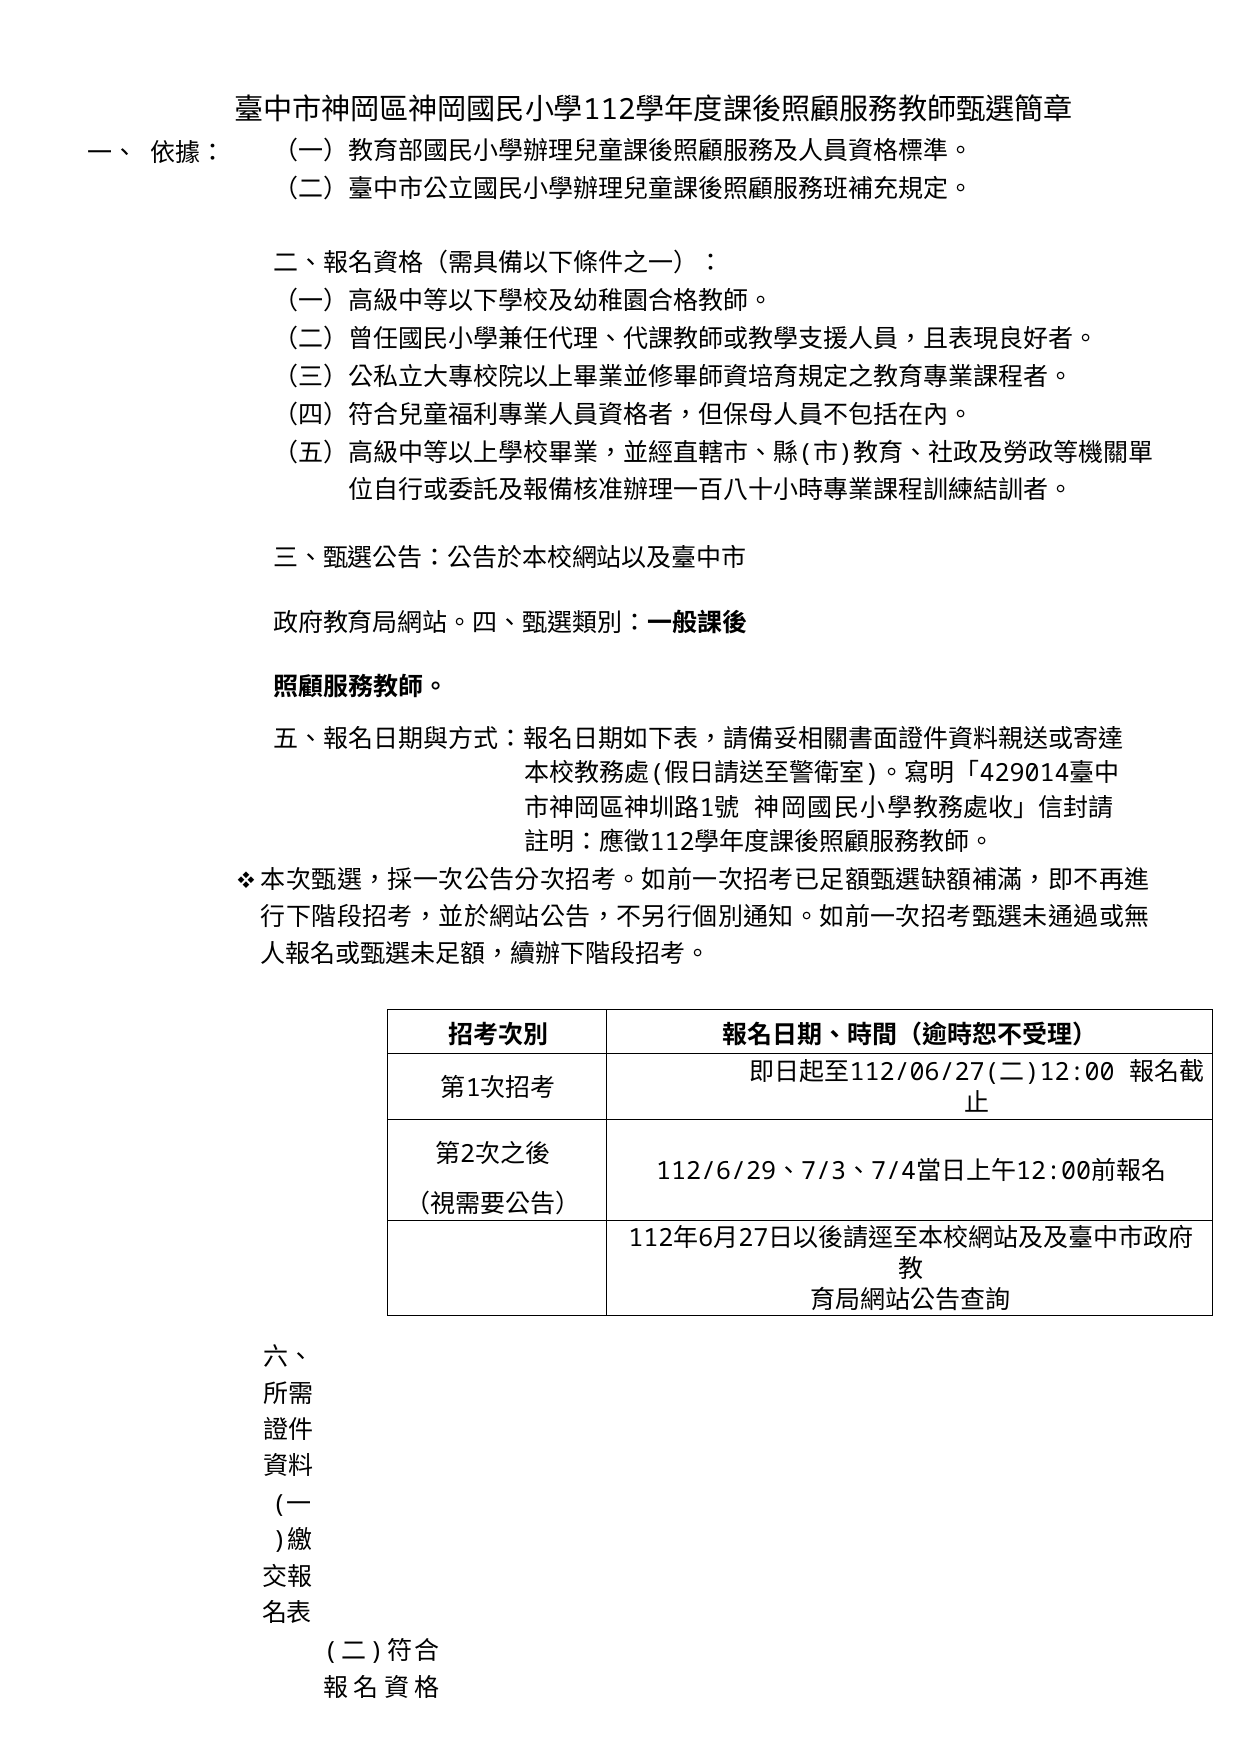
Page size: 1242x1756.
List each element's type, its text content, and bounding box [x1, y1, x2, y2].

list 本次甄選，採一次公告分次招考。如前一次招考已足額甄選缺額補滿，即不再進行下階段招考，並於網站公告，不另行個別通知。如前一次招考甄選未通過或無人報名或甄選未足額，續辦下階段招考。 [241, 860, 1150, 970]
text （一）教育部國民小學辦理兒童課後照顧服務及人員資格標準。 [273, 130, 1150, 166]
text （四）符合兒童福利專業人員資格者，但保母人員不包括在內。 [273, 394, 1150, 431]
text 三、甄選公告：公告於本校網站以及臺中市政府教育局網站。四、甄選類別：一般課後照顧服務教師。 [273, 509, 761, 703]
table_cell 112/6/29、7/3、7/4當日上午12:00前報名 [607, 1120, 1212, 1220]
text （三）公私立大專校院以上畢業並修畢師資培育規定之教育專業課程者。 [273, 357, 1150, 393]
table_cell 第1次招考 [388, 1054, 606, 1119]
table_cell 第2次之後 （視需要公告） [388, 1120, 606, 1220]
table_header 招考次別 [388, 1010, 606, 1053]
table_cell [388, 1221, 606, 1315]
text (二)符合報名資格證件影本(三)最高學歷畢業證書影本(四)身分證影本 [323, 1630, 440, 1703]
table_header 報名日期、時間（逾時恕不受理） [607, 1010, 1212, 1053]
text (一)繳交報名表 [261, 1483, 312, 1628]
text 二、報名資格（需具備以下條件之一）： [273, 242, 1150, 278]
text 六、所需證件資料： [261, 1337, 314, 1482]
text 一、 依據： [87, 133, 241, 169]
table_cell 112年6月27日以後請逕至本校網站及及臺中市政府教 育局網站公告查詢 [607, 1221, 1212, 1315]
table_cell 即日起至112/06/27(二)12:00 報名截止 [607, 1054, 1212, 1119]
text （二）曾任國民小學兼任代理、代課教師或教學支援人員，且表現良好者。 [273, 319, 1150, 355]
text （二）臺中市公立國民小學辦理兒童課後照顧服務班補充規定。 [273, 168, 1150, 204]
text （一）高級中等以下學校及幼稚園合格教師。 [273, 280, 1150, 317]
subtitle 臺中市神岡區神岡國民小學112學年度課後照顧服務教師甄選簡章 [241, 86, 1150, 128]
text （五）高級中等以上學校畢業，並經直轄市、縣(市)教育、社政及勞政等機關單位自行或委託及報備核准辦理一百八十小時專業課程訓練結訓者。 [273, 433, 1153, 506]
text 五、報名日期與方式：報名日期如下表，請備妥相關書面證件資料親送或寄達本校教務處(假日請送至警衛室)。寫明「429014臺中市神岡區神圳路1號 神岡國民小學教務處收」信封請註明：應徵112學年度課後照顧服務教師。 [273, 720, 1126, 858]
